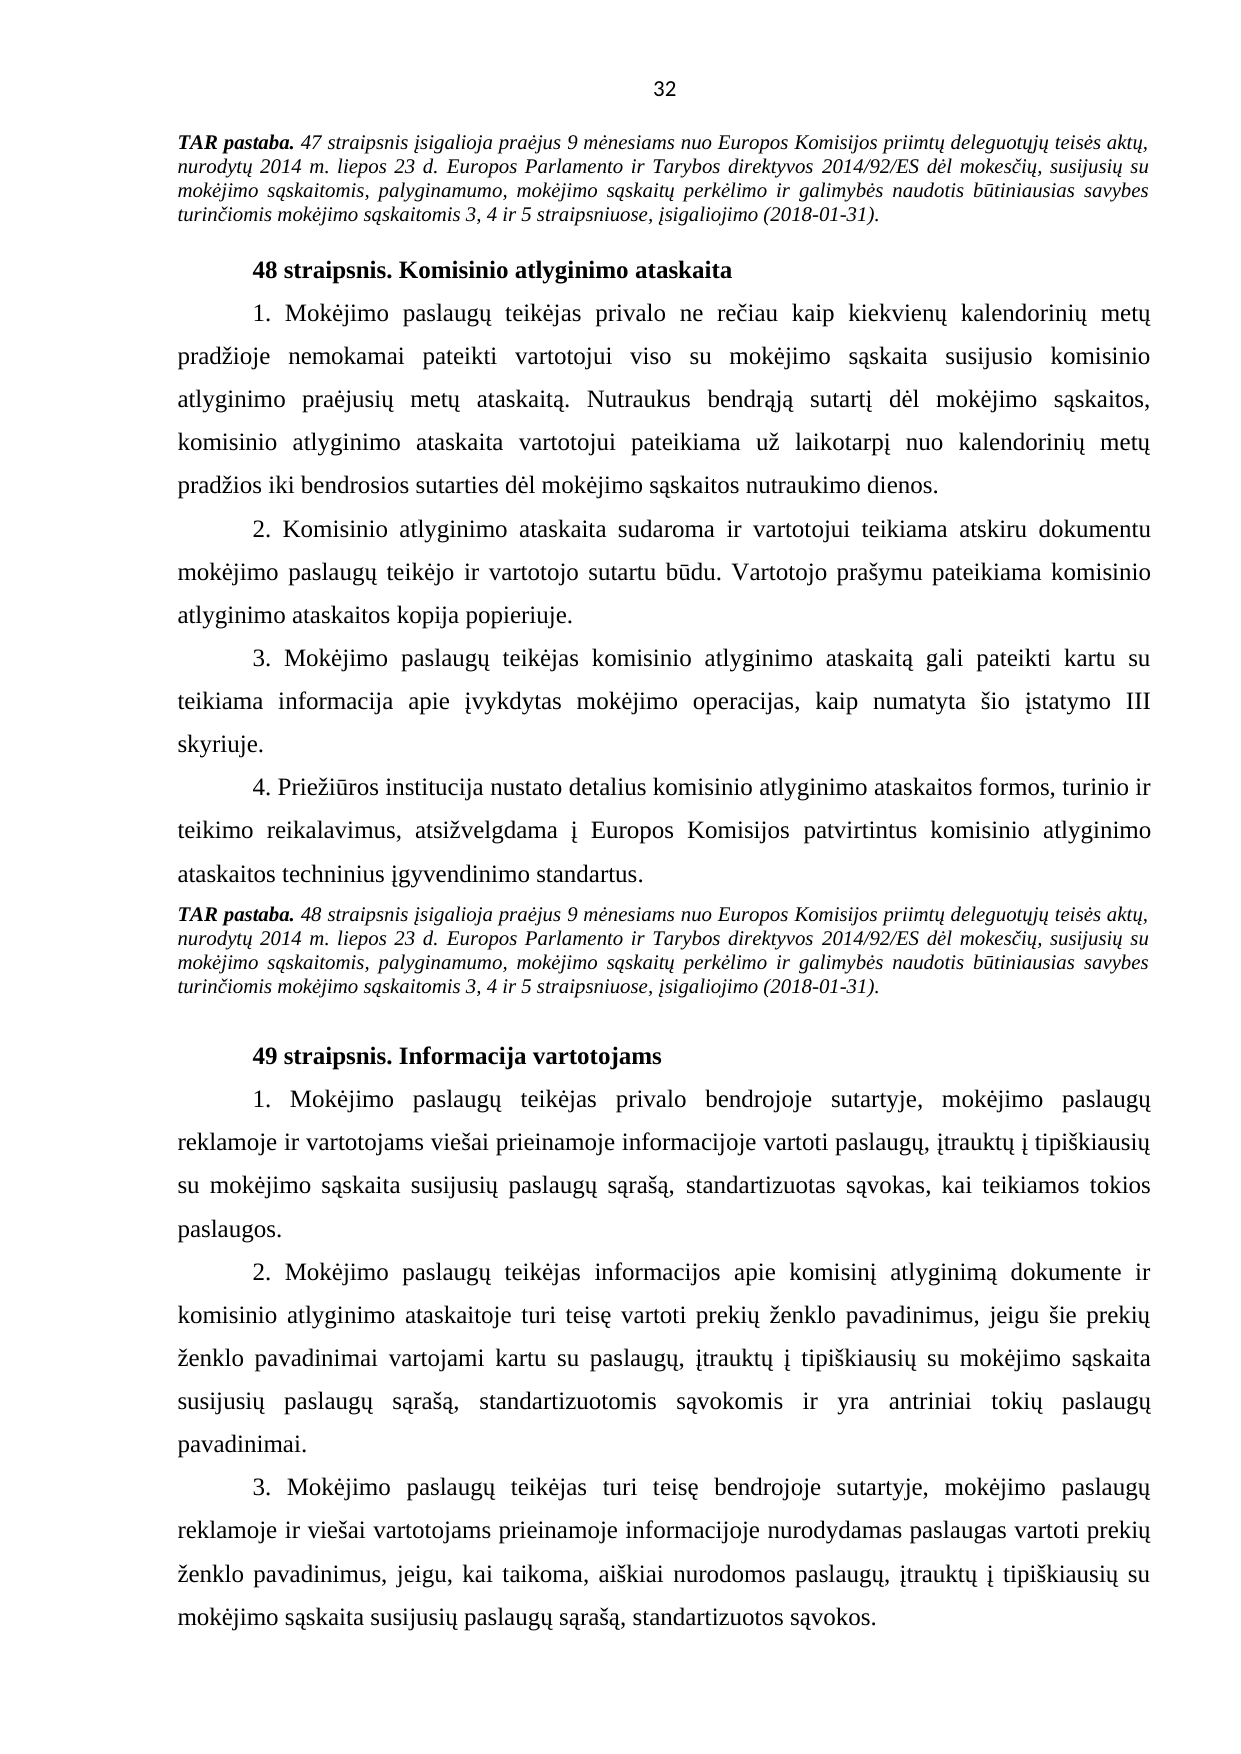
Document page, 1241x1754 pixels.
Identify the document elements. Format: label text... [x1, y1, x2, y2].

text 2. Mokėjimo paslaugų teikėjas informacijos apie komisinį atlyginimą dokumente ir komisinio atlyginimo ataskaitoje turi teisę vartoti prekių ženklo pavadinimus, jeigu šie prekių ženklo pavadinimai vartojami kartu su paslaugų, įtrauktų į tipiškiausių su mokėjimo sąskaita susijusių paslaugų sąrašą, standartizuotomis sąvokomis ir yra antriniai tokių paslaugų pavadinimai. [177, 1257, 1152, 1458]
text 49 straipsnis. Informacija vartotojams [177, 1041, 1152, 1070]
text TAR pastaba. 47 straipsnis įsigalioja praėjus 9 mėnesiams nuo Europos Komisijos priimtų deleguotųjų teisės aktų, nurodytų 2014 m. liepos 23 d. Europos Parlamento ir Tarybos direktyvos 2014/92/ES dėl mokesčių, susijusių su mokėjimo sąskaitomis, palyginamumo, mokėjimo sąskaitų perkėlimo ir galimybės naudotis būtiniausias savybes turinčiomis mokėjimo sąskaitomis 3, 4 ir 5 straipsniuose, įsigaliojimo (2018-01-31). [177, 130, 1152, 226]
text 1. Mokėjimo paslaugų teikėjas privalo ne rečiau kaip kiekvienų kalendorinių metų pradžioje nemokamai pateikti vartotojui viso su mokėjimo sąskaita susijusio komisinio atlyginimo praėjusių metų ataskaitą. Nutraukus bendrąją sutartį dėl mokėjimo sąskaitos, komisinio atlyginimo ataskaita vartotojui pateikiama už laikotarpį nuo kalendorinių metų pradžios iki bendrosios sutarties dėl mokėjimo sąskaitos nutraukimo dienos. [177, 298, 1152, 499]
text 3. Mokėjimo paslaugų teikėjas turi teisę bendrojoje sutartyje, mokėjimo paslaugų reklamoje ir viešai vartotojams prieinamoje informacijoje nurodydamas paslaugas vartoti prekių ženklo pavadinimus, jeigu, kai taikoma, aiškiai nurodomos paslaugų, įtrauktų į tipiškiausių su mokėjimo sąskaita susijusių paslaugų sąrašą, standartizuotos sąvokos. [177, 1472, 1152, 1631]
text TAR pastaba. 48 straipsnis įsigalioja praėjus 9 mėnesiams nuo Europos Komisijos priimtų deleguotųjų teisės aktų, nurodytų 2014 m. liepos 23 d. Europos Parlamento ir Tarybos direktyvos 2014/92/ES dėl mokesčių, susijusių su mokėjimo sąskaitomis, palyginamumo, mokėjimo sąskaitų perkėlimo ir galimybės naudotis būtiniausias savybes turinčiomis mokėjimo sąskaitomis 3, 4 ir 5 straipsniuose, įsigaliojimo (2018-01-31). [177, 902, 1152, 998]
text 4. Priežiūros institucija nustato detalius komisinio atlyginimo ataskaitos formos, turinio ir teikimo reikalavimus, atsižvelgdama į Europos Komisijos patvirtintus komisinio atlyginimo ataskaitos techninius įgyvendinimo standartus. [177, 772, 1152, 887]
text 1. Mokėjimo paslaugų teikėjas privalo bendrojoje sutartyje, mokėjimo paslaugų reklamoje ir vartotojams viešai prieinamoje informacijoje vartoti paslaugų, įtrauktų į tipiškiausių su mokėjimo sąskaita susijusių paslaugų sąrašą, standartizuotas sąvokas, kai teikiamos tokios paslaugos. [177, 1084, 1152, 1242]
text 48 straipsnis. Komisinio atlyginimo ataskaita [177, 255, 1152, 284]
text 3. Mokėjimo paslaugų teikėjas komisinio atlyginimo ataskaitą gali pateikti kartu su teikiama informacija apie įvykdytas mokėjimo operacijas, kaip numatyta šio įstatymo III skyriuje. [177, 643, 1152, 758]
text 2. Komisinio atlyginimo ataskaita sudaroma ir vartotojui teikiama atskiru dokumentu mokėjimo paslaugų teikėjo ir vartotojo sutartu būdu. Vartotojo prašymu pateikiama komisinio atlyginimo ataskaitos kopija popieriuje. [177, 514, 1152, 629]
